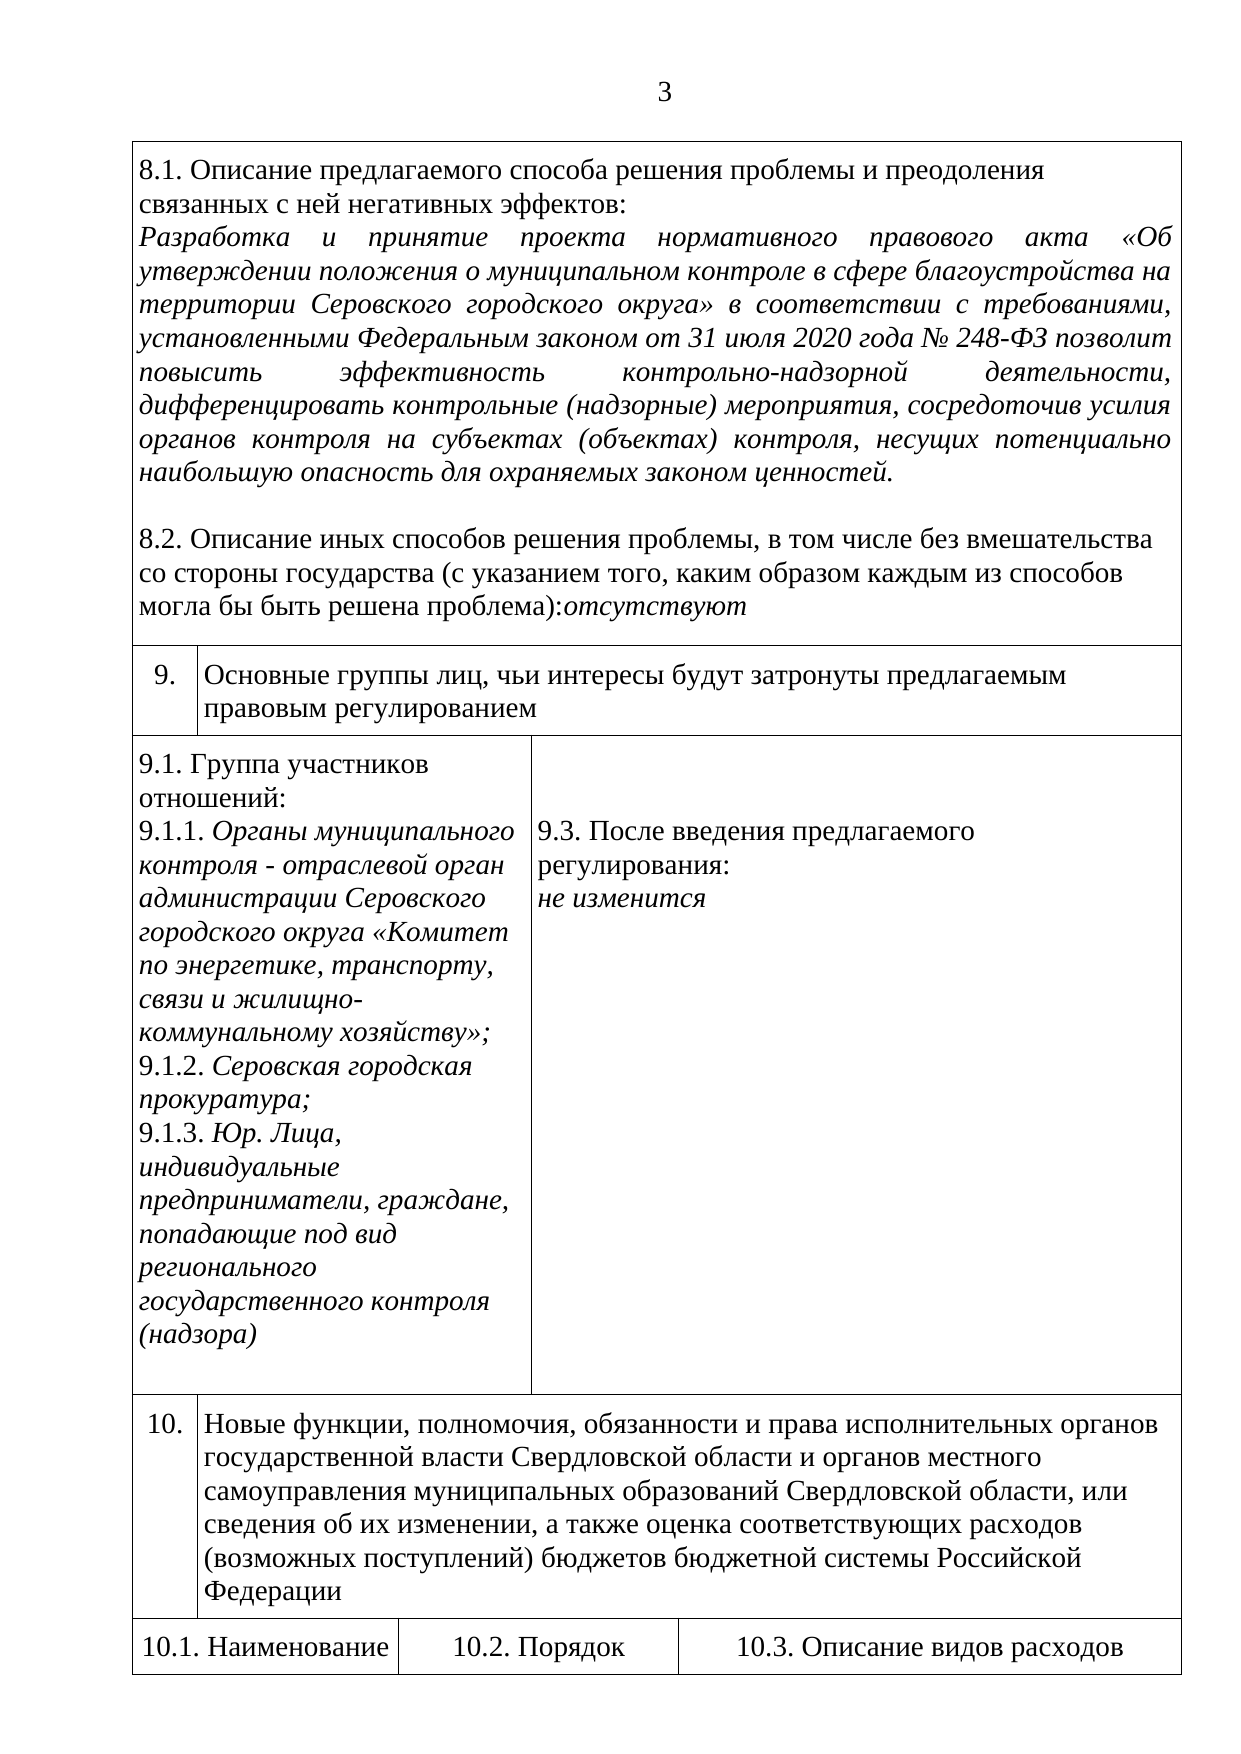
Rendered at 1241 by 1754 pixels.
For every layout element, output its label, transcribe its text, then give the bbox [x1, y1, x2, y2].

table_cell 9. [133, 646, 197, 734]
table_cell Основные группы лиц, чьи интересы будут затронуты предлагаемым правовым регулированием [198, 646, 1181, 734]
table_cell 10.2. Порядок [399, 1619, 678, 1673]
table_cell 10. [133, 1395, 197, 1618]
table_cell 10.1. Наименование [133, 1619, 398, 1673]
table_cell Новые функции, полномочия, обязанности и права исполнительных органов государственной власти Свердловской области и органов местного самоуправления муниципальных образований Свердловской области, или сведения об их изменении, а также оценка соответствующих расходов (возможных поступлений) бюджетов бюджетной системы Российской Федерации [198, 1395, 1181, 1618]
table_cell 9.1. Группа участников отношений: 9.1.1. Органы муниципального контроля - отраслевой орган администрации Серовского городского округа «Комитет по энергетике, транспорту, связи и жилищно-коммунальному хозяйству»; 9.1.2. Серовская городская прокуратура; 9.1.3. Юр. Лица, индивидуальные предприниматели, граждане, попадающие под вид регионального государственного контроля (надзора) [133, 736, 531, 1394]
table_cell 10.3. Описание видов расходов [679, 1619, 1181, 1673]
table_cell 9.3. После введения предлагаемого регулирования: не изменится [532, 736, 1181, 1394]
table_cell 8.1. Описание предлагаемого способа решения проблемы и преодоления связанных с ней негативных эффектов: Разработка и принятие проекта нормативного правового акта «Об утверждении положения о муниципальном контроле в сфере благоустройства на территории Серовского городского округа» в соответствии с требованиями, установленными Федеральным законом от 31 июля 2020 года № 248-ФЗ позволит повысить эффективность контрольно-надзорной деятельности, дифференцировать контрольные (надзорные) мероприятия, сосредоточив усилия органов контроля на субъектах (объектах) контроля, несущих потенциально наибольшую опасность для охраняемых законом ценностей. 8.2. Описание иных способов решения проблемы, в том числе без вмешательства со стороны государства (с указанием того, каким образом каждым из способов могла бы быть решена проблема):отсутствуют [133, 142, 1181, 645]
